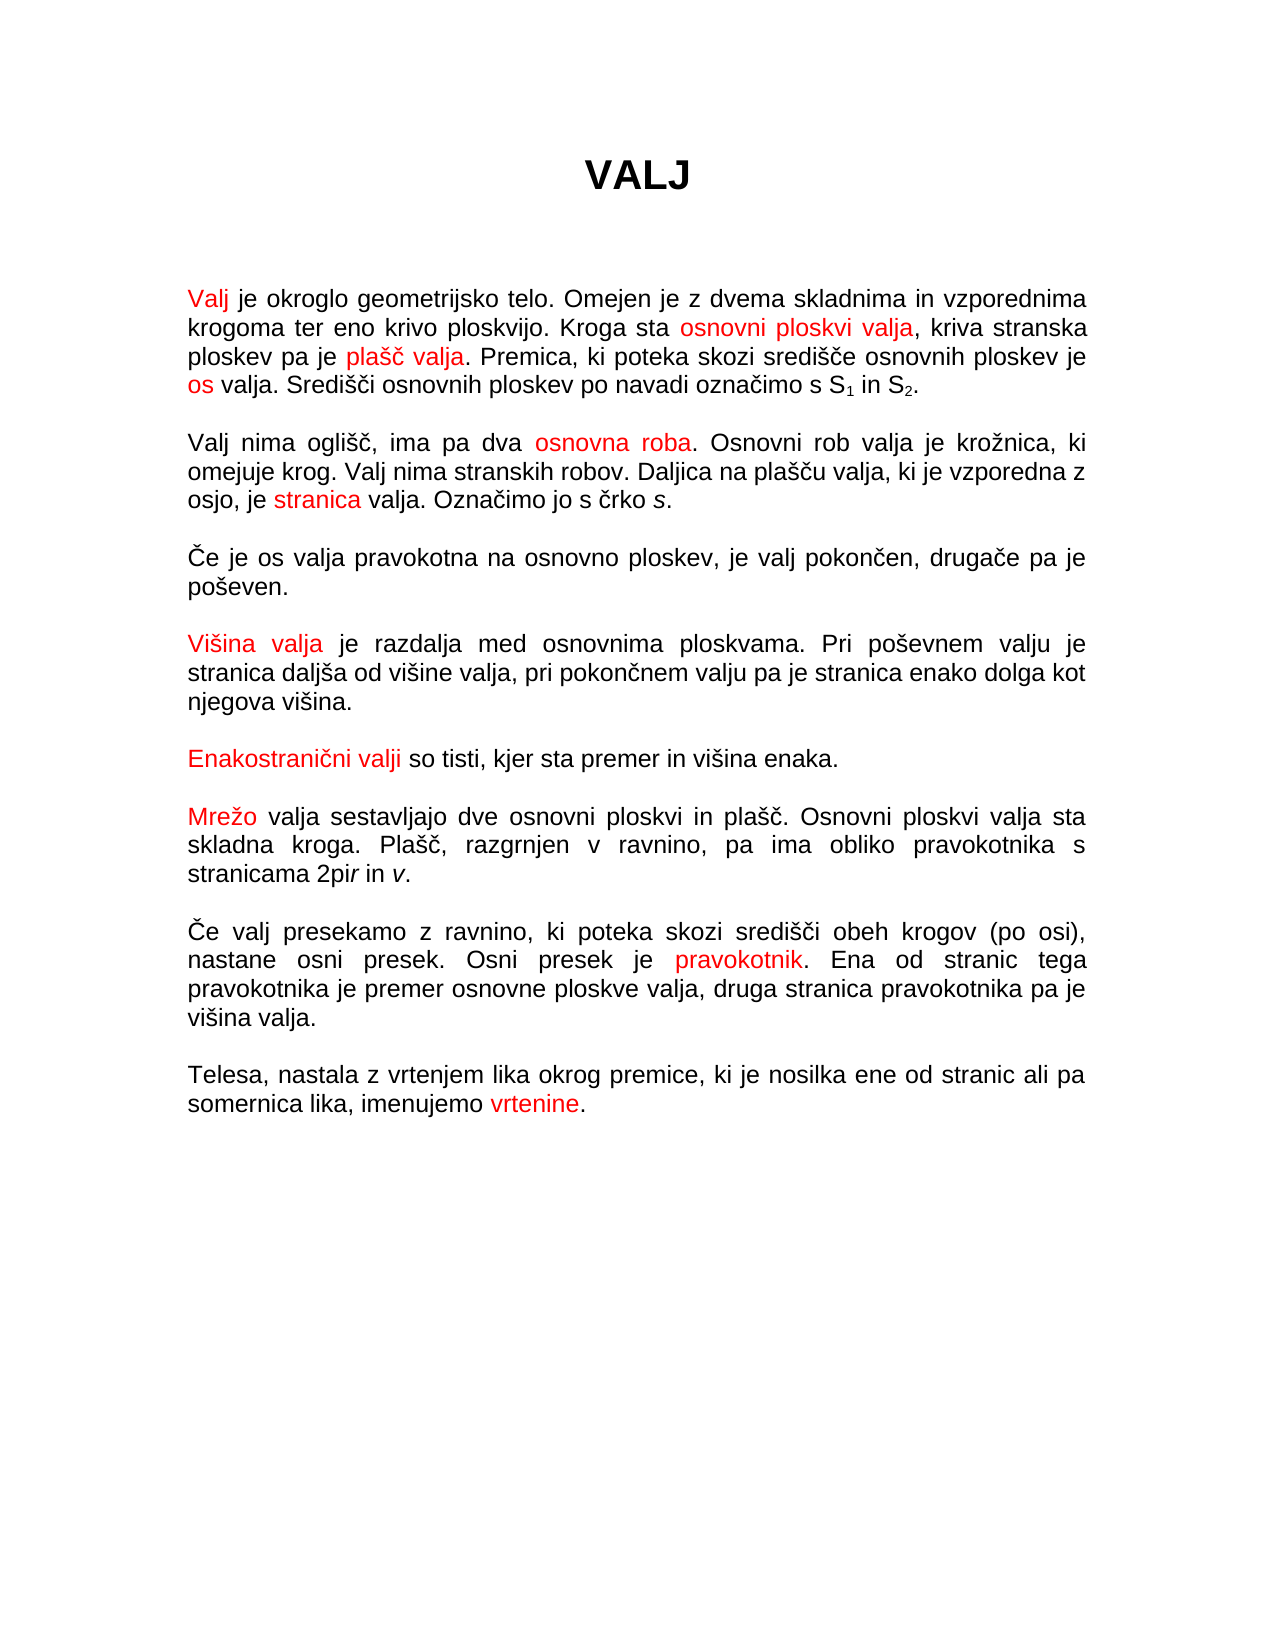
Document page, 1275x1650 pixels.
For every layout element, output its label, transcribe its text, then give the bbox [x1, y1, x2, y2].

text VALJ [187, 150, 1087, 198]
text Valj je okroglo geometrijsko telo. Omejen je z dvema skladnima in vzporednima krogoma ter eno krivo ploskvijo. Kroga sta osnovni ploskvi valja, kriva stranska ploskev pa je plašč valja. Premica, ki poteka skozi središče osnovnih ploskev je os valja. Središči osnovnih ploskev po navadi označimo s S1 in S2. [187, 284, 1087, 399]
text Mrežo valja sestavljajo dve osnovni ploskvi in plašč. Osnovni ploskvi valja sta skladna kroga. Plašč, razgrnjen v ravnino, pa ima obliko pravokotnika s stranicama 2pir in v. [187, 802, 1087, 888]
text Valj nima oglišč, ima pa dva osnovna roba. Osnovni rob valja je krožnica, ki omejuje krog. Valj nima stranskih robov. Daljica na plašču valja, ki je vzporedna z osjo, je stranica valja. Označimo jo s črko s. [187, 428, 1087, 514]
text Telesa, nastala z vrtenjem lika okrog premice, ki je nosilka ene od stranic ali pa somernica lika, imenujemo vrtenine. [187, 1060, 1087, 1118]
text Če valj presekamo z ravnino, ki poteka skozi središči obeh krogov (po osi), nastane osni presek. Osni presek je pravokotnik. Ena od stranic tega pravokotnika je premer osnovne ploskve valja, druga stranica pravokotnika pa je višina valja. [187, 917, 1087, 1032]
text Enakostranični valji so tisti, kjer sta premer in višina enaka. [187, 744, 1087, 773]
text Če je os valja pravokotna na osnovno ploskev, je valj pokončen, drugače pa je poševen. [187, 543, 1087, 600]
text Višina valja je razdalja med osnovnima ploskvama. Pri poševnem valju je stranica daljša od višine valja, pri pokončnem valju pa je stranica enako dolga kot njegova višina. [187, 629, 1087, 715]
